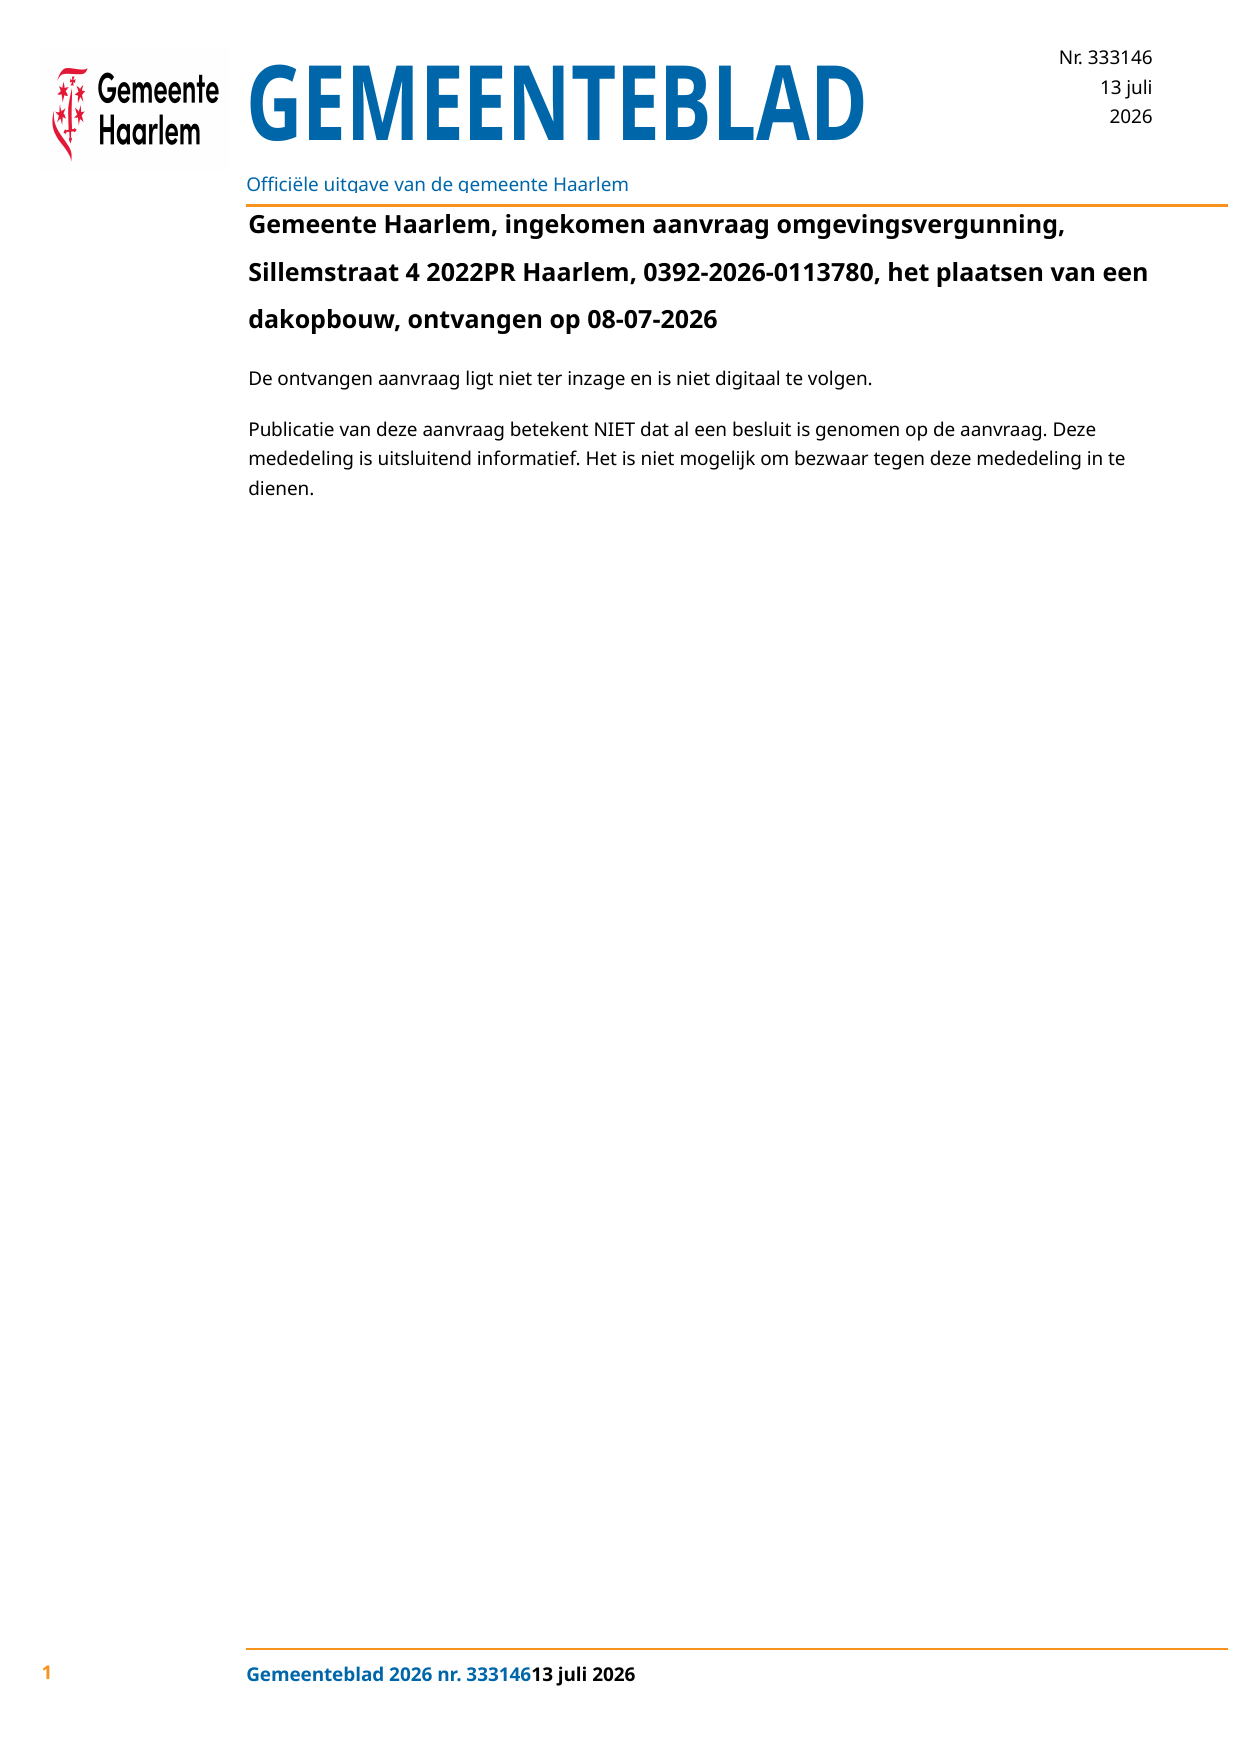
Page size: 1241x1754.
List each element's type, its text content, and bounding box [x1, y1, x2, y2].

text Gemeente Haarlem, ingekomen aanvraag omgevingsvergunning, Sillemstraat 4 2022PR Haarlem, 0392-2026-0113780, het plaatsen van een dakopbouw, ontvangen op 08-07-2026 [248, 207, 1152, 336]
text De ontvangen aanvraag ligt niet ter inzage en is niet digitaal te volgen. [248, 366, 1152, 391]
text Publicatie van deze aanvraag betekent NIET dat al een besluit is genomen op de aanvraag. Deze mededeling is uitsluitend informatief. Het is niet mogelijk om bezwaar tegen deze mededeling in te dienen. [248, 416, 1152, 501]
picture [41, 47, 231, 172]
